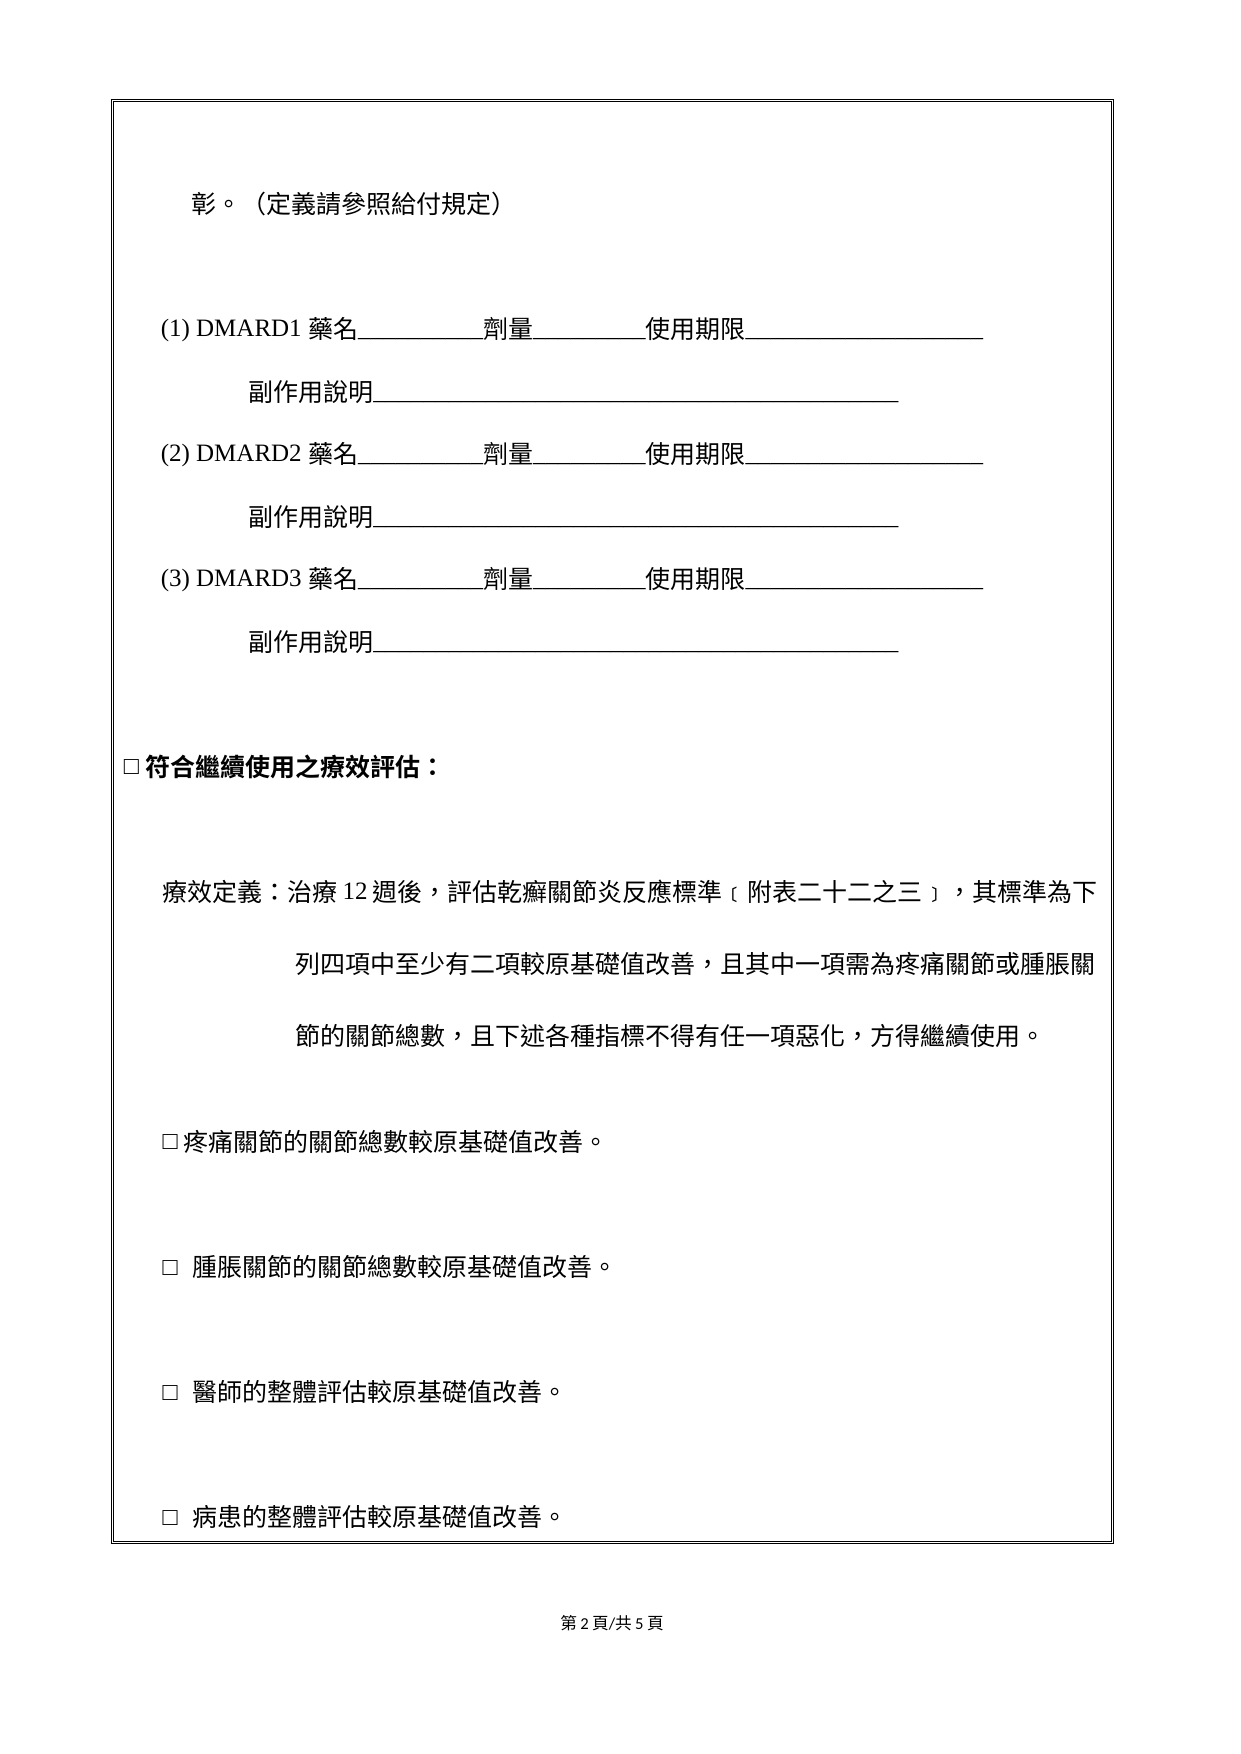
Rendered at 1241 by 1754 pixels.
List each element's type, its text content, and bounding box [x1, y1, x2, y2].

table_header 彰。（定義請參照給付規定） (1) DMARD1 藥名__________劑量_________使用期限___________________ 副作用說明__________________________________________ (2) DMARD2 藥名__________劑量_________使用期限___________________ 副作用說明__________________________________________ (3) DMARD3 藥名__________劑量_________使用期限___________________ 副作用說明__________________________________________ □ 符合繼續使用之療效評估： 療效定義：治療12週後，評估乾癬關節炎反應標準﹝附表二十二之三﹞，其標準為下列四項中至少有二項較原基礎值改善，且其中一項需為疼痛關節或腫脹關節的關節總數，且下述各種指標不得有任一項惡化，方得繼續使用。 □ 疼痛關節的關節總數較原基礎值改善。 □ 腫脹關節的關節總數較原基礎值改善。 □ 醫師的整體評估較原基礎值改善。 □ 病患的整體評估較原基礎值改善。 [114, 102, 1111, 1541]
